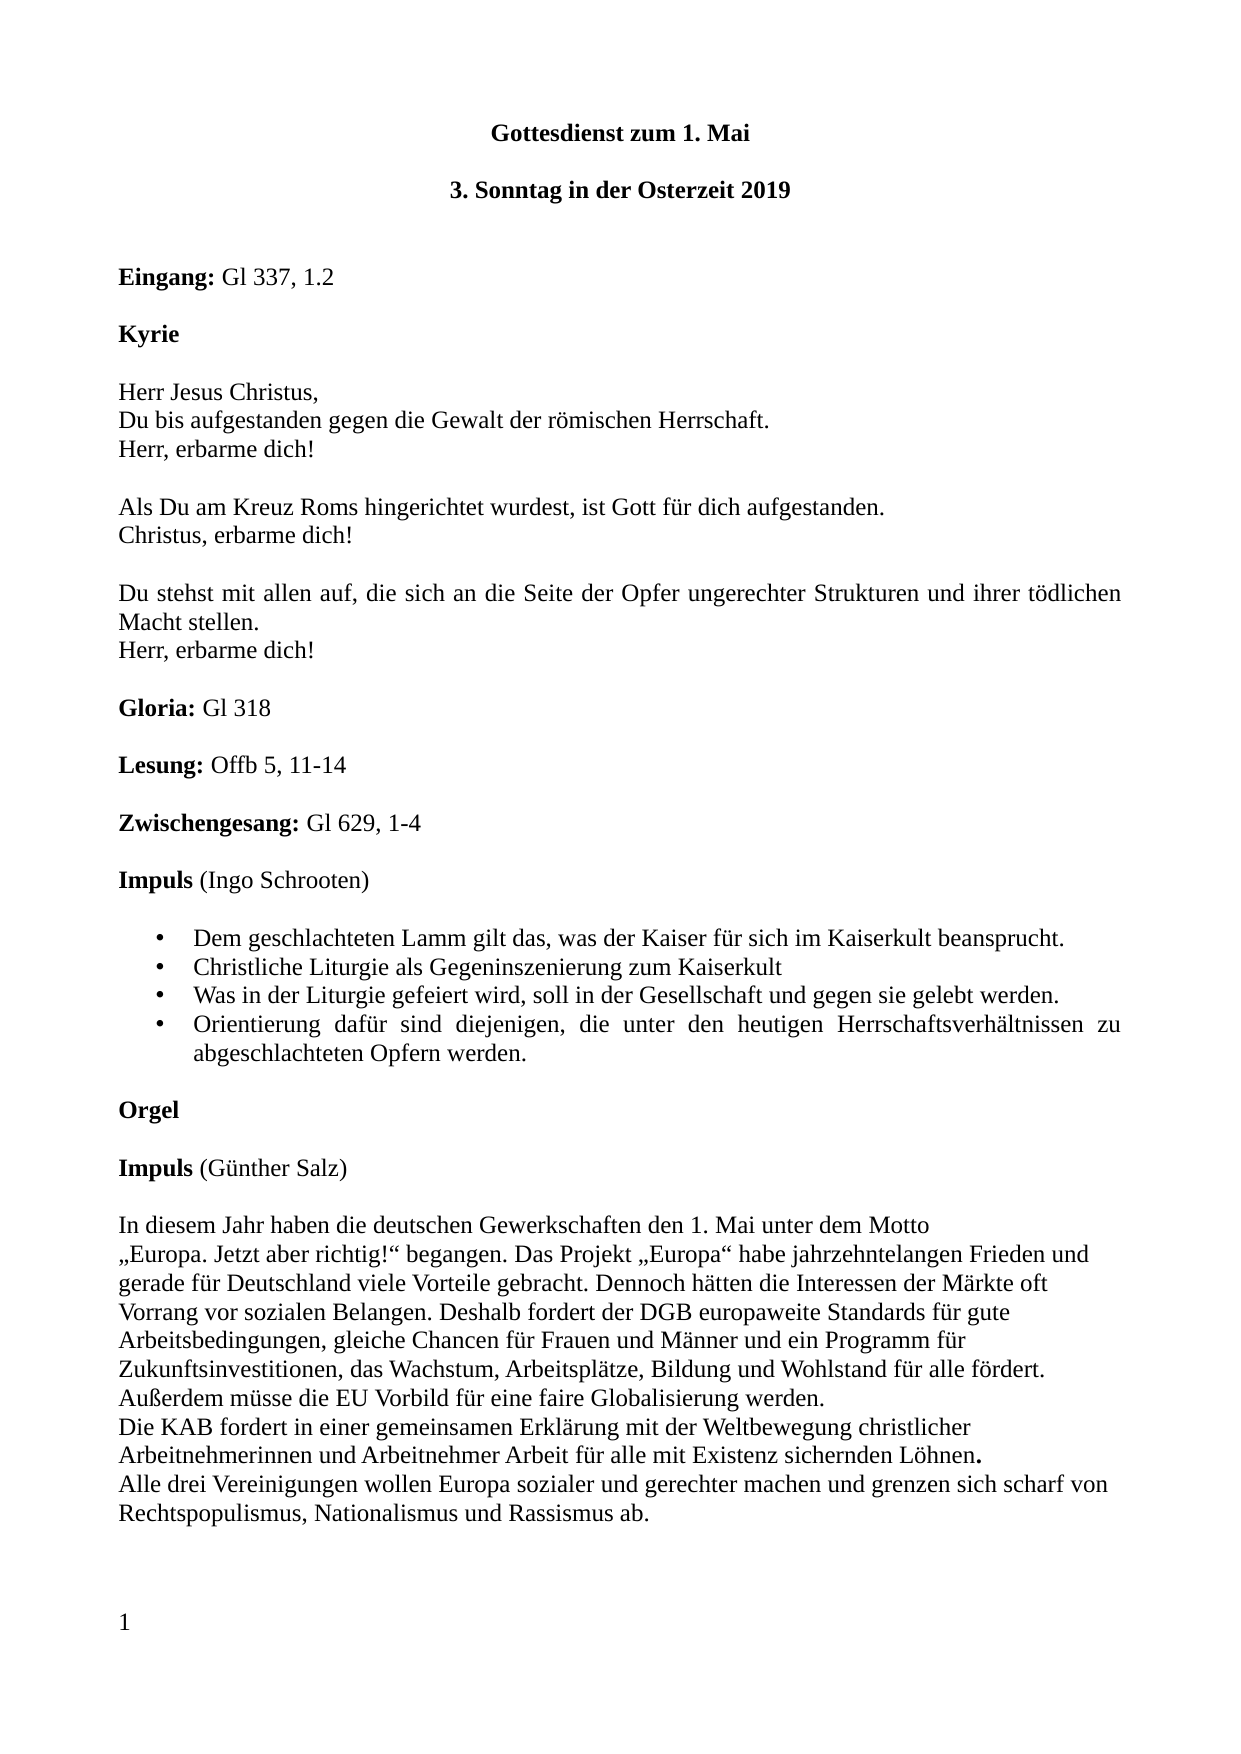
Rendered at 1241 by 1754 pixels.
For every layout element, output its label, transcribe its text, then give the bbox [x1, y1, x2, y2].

list Was in der Liturgie gefeiert wird, soll in der Gesellschaft und gegen sie gelebt werden. [156, 981, 1122, 1009]
text Als Du am Kreuz Roms hingerichtet wurdest, ist Gott für dich aufgestanden. [118, 492, 1122, 521]
text Christus, erbarme dich! [118, 521, 1122, 549]
list Dem geschlachteten Lamm gilt das, was der Kaiser für sich im Kaiserkult beansprucht. [156, 923, 1122, 952]
text Du stehst mit allen auf, die sich an die Seite der Opfer ungerechter Strukturen und ihrer tödlichen Macht stellen. [118, 578, 1122, 636]
text Herr, erbarme dich! [118, 636, 1122, 664]
text „Europa. Jetzt aber richtig!“ begangen. Das Projekt „Europa“ habe jahrzehntelangen Frieden und gerade für Deutschland viele Vorteile gebracht. Dennoch hätten die Interessen der Märkte oft Vorrang vor sozialen Belangen. Deshalb fordert der DGB europaweite Standards für gute Arbeitsbedingungen, gleiche Chancen für Frauen und Männer und ein Programm für Zukunftsinvestitionen, das Wachstum, Arbeitsplätze, Bildung und Wohlstand für alle fördert. Außerdem müsse die EU Vorbild für eine faire Globalisierung werden. [118, 1239, 1122, 1412]
text Impuls (Günther Salz) [118, 1153, 1122, 1182]
text Eingang: Gl 337, 1.2 [118, 262, 1122, 291]
text In diesem Jahr haben die deutschen Gewerkschaften den 1. Mai unter dem Motto [118, 1211, 1122, 1239]
text Gottesdienst zum 1. Mai [118, 118, 1122, 147]
text Alle drei Vereinigungen wollen Europa sozialer und gerechter machen und grenzen sich scharf von Rechtspopulismus, Nationalismus und Rassismus ab. [118, 1469, 1122, 1527]
text Orgel [118, 1096, 1122, 1124]
text Gloria: Gl 318 [118, 693, 1122, 722]
text Herr Jesus Christus, [118, 377, 1122, 406]
list Christliche Liturgie als Gegeninszenierung zum Kaiserkult [156, 952, 1122, 981]
text Herr, erbarme dich! [118, 434, 1122, 463]
text Zwischengesang: Gl 629, 1-4 [118, 808, 1122, 837]
text Die KAB fordert in einer gemeinsamen Erklärung mit der Weltbewegung christlicher Arbeitnehmerinnen und Arbeitnehmer Arbeit für alle mit Existenz sichernden Löhnen. [118, 1412, 1122, 1469]
text Lesung: Offb 5, 11-14 [118, 751, 1122, 779]
text Du bis aufgestanden gegen die Gewalt der römischen Herrschaft. [118, 406, 1122, 434]
text 3. Sonntag in der Osterzeit 2019 [118, 176, 1122, 204]
list Orientierung dafür sind diejenigen, die unter den heutigen Herrschaftsverhältnissen zu abgeschlachteten Opfern werden. [156, 1009, 1122, 1067]
text Kyrie [118, 319, 1122, 348]
text Impuls (Ingo Schrooten) [118, 866, 1122, 894]
